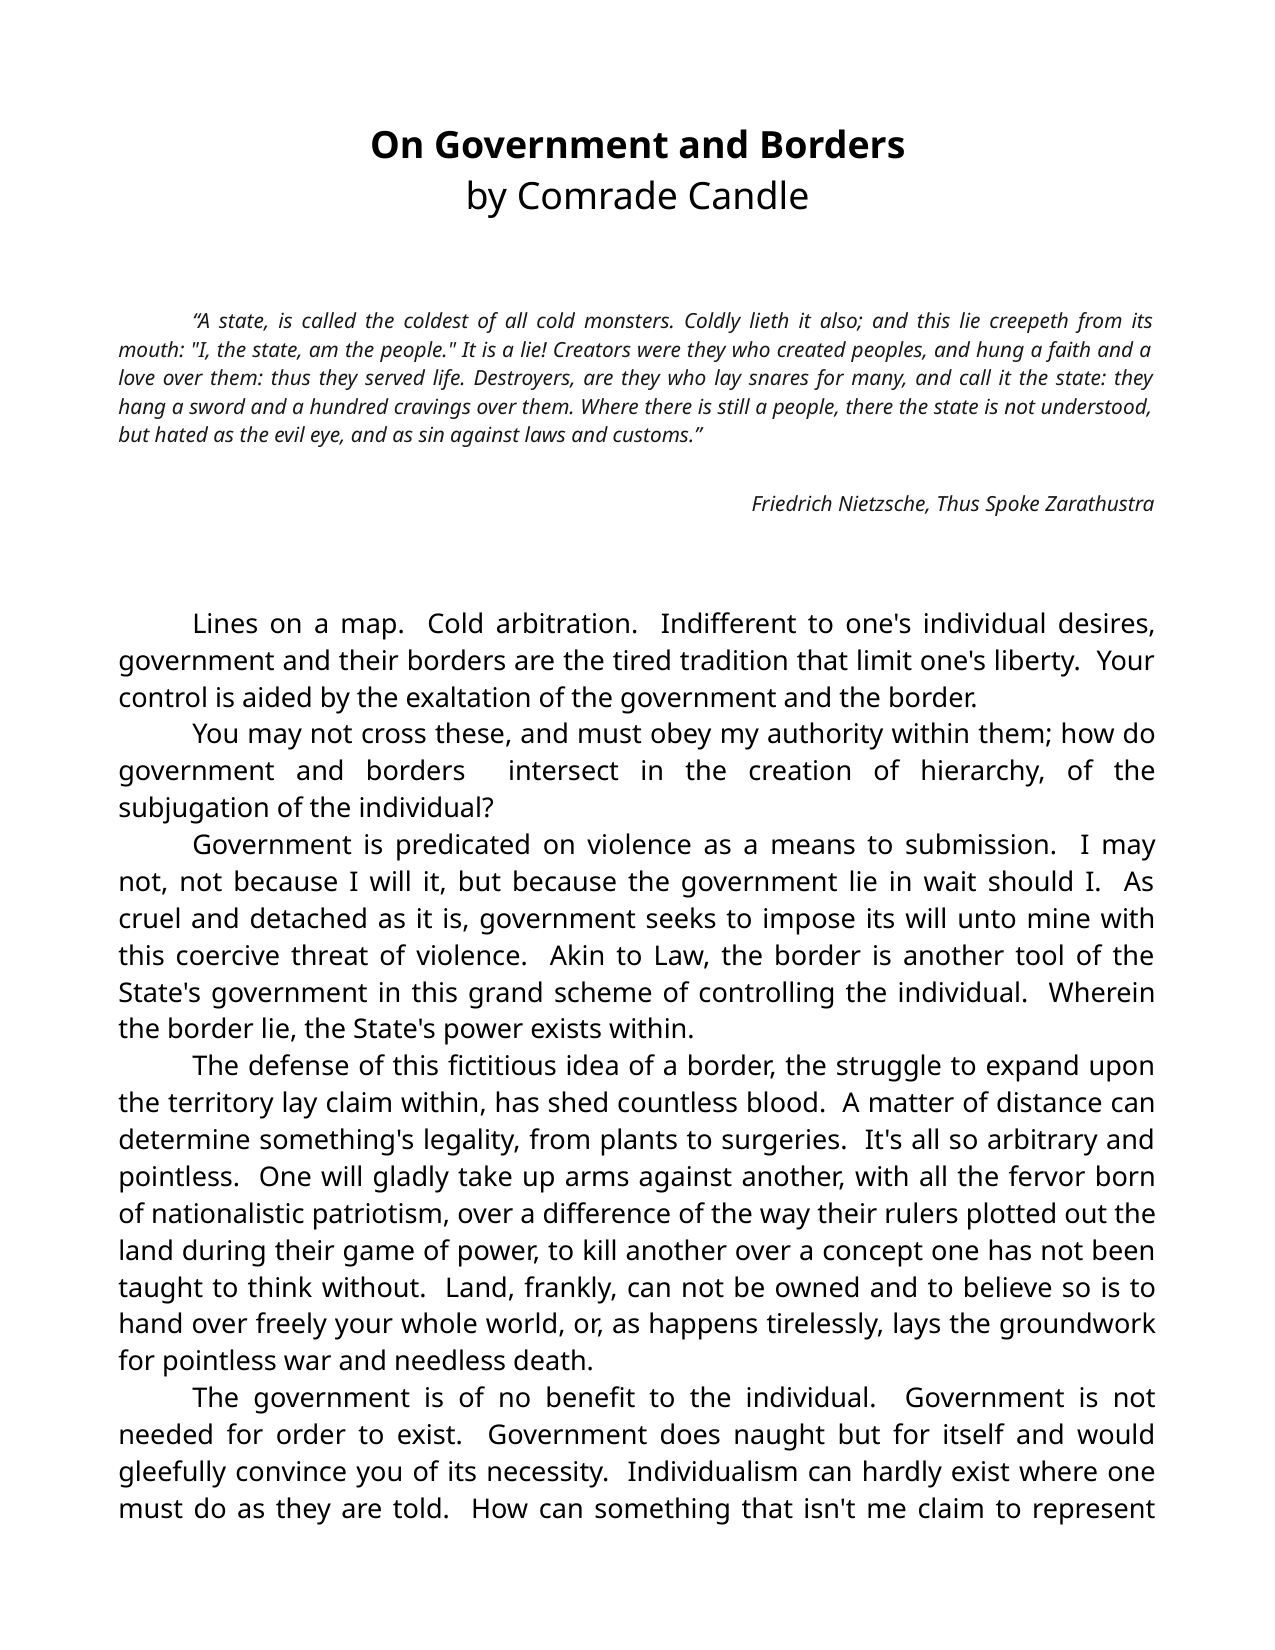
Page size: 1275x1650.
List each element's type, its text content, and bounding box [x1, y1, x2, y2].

text You may not cross these, and must obey my authority within them; how do government and borders intersect in the creation of hierarchy, of the subjugation of the individual? [118, 715, 1157, 826]
text by Comrade Candle [118, 169, 1157, 220]
text The defense of this fictitious idea of a border, the struggle to expand upon the territory lay claim within, has shed countless blood. A matter of distance can determine something's legality, from plants to surgeries. It's all so arbitrary and pointless. One will gladly take up arms against another, with all the fervor born of nationalistic patriotism, over a difference of the way their rulers plotted out the land during their game of power, to kill another over a concept one has not been taught to think without. Land, frankly, can not be owned and to believe so is to hand over freely your whole world, or, as happens tirelessly, lays the groundwork for pointless war and needless death. [118, 1047, 1157, 1379]
text On Government and Borders [118, 118, 1157, 169]
text Friedrich Nietzsche, Thus Spoke Zarathustra [118, 489, 1157, 518]
text The government is of no benefit to the individual. Government is not needed for order to exist. Government does naught but for itself and would gleefully convince you of its necessity. Individualism can hardly exist where one must do as they are told. How can something that isn't me claim to represent [118, 1379, 1157, 1526]
text Lines on a map. Cold arbitration. Indifferent to one's individual desires, government and their borders are the tired tradition that limit one's liberty. Your control is aided by the exaltation of the government and the border. [118, 604, 1157, 715]
text “A state, is called the coldest of all cold monsters. Coldly lieth it also; and this lie creepeth from its mouth: "I, the state, am the people." It is a lie! Creators were they who created peoples, and hung a faith and a love over them: thus they served life. Destroyers, are they who lay snares for many, and call it the state: they hang a sword and a hundred cravings over them. Where there is still a people, there the state is not understood, but hated as the evil eye, and as sin against laws and customs.” [118, 306, 1157, 449]
text Government is predicated on violence as a means to submission. I may not, not because I will it, but because the government lie in wait should I. As cruel and detached as it is, government seeks to impose its will unto mine with this coercive threat of violence. Akin to Law, the border is another tool of the State's government in this grand scheme of controlling the individual. Wherein the border lie, the State's power exists within. [118, 826, 1157, 1047]
